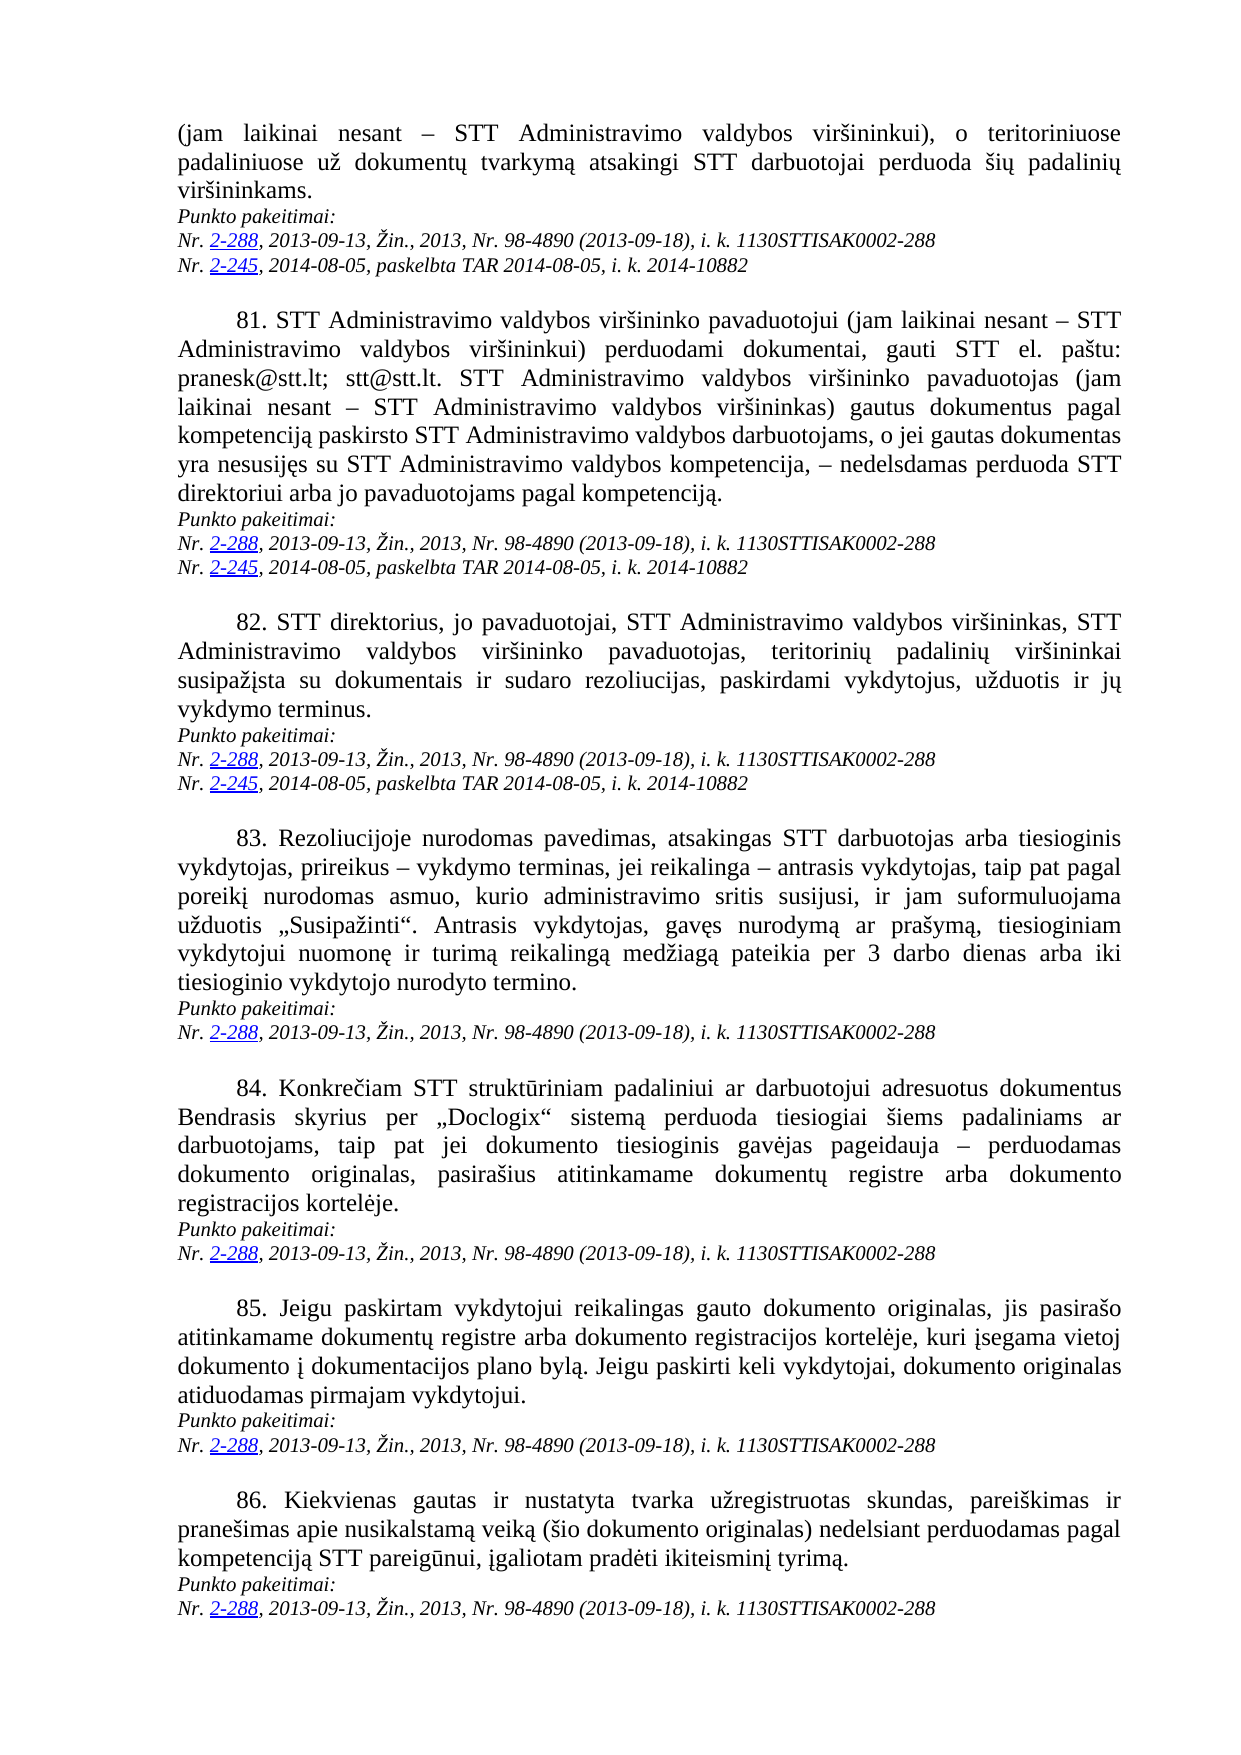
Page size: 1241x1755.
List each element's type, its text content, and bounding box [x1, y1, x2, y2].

text 81. STT Administravimo valdybos viršininko pavaduotojui (jam laikinai nesant – STT Administravimo valdybos viršininkui) perduodami dokumentai, gauti STT el. paštu: pranesk@stt.lt; stt@stt.lt. STT Administravimo valdybos viršininko pavaduotojas (jam laikinai nesant – STT Administravimo valdybos viršininkas) gautus dokumentus pagal kompetenciją paskirsto STT Administravimo valdybos darbuotojams, o jei gautas dokumentas yra nesusijęs su STT Administravimo valdybos kompetencija, – nedelsdamas perduoda STT direktoriui arba jo pavaduotojams pagal kompetenciją. [177, 305, 1122, 507]
text (jam laikinai nesant – STT Administravimo valdybos viršininkui), o teritoriniuose padaliniuose už dokumentų tvarkymą atsakingi STT darbuotojai perduoda šių padalinių viršininkams. [177, 118, 1122, 204]
text 85. Jeigu paskirtam vykdytojui reikalingas gauto dokumento originalas, jis pasirašo atitinkamame dokumentų registre arba dokumento registracijos kortelėje, kuri įsegama vietoj dokumento į dokumentacijos plano bylą. Jeigu paskirti keli vykdytojai, dokumento originalas atiduodamas pirmajam vykdytojui. [177, 1293, 1122, 1408]
text Nr. 2-288, 2013-09-13, Žin., 2013, Nr. 98-4890 (2013-09-18), i. k. 1130STTISAK0002-288 [177, 1020, 1122, 1044]
text 86. Kiekvienas gautas ir nustatyta tvarka užregistruotas skundas, pareiškimas ir pranešimas apie nusikalstamą veiką (šio dokumento originalas) nedelsiant perduodamas pagal kompetenciją STT pareigūnui, įgaliotam pradėti ikiteisminį tyrimą. [177, 1485, 1122, 1572]
text Punkto pakeitimai: [177, 1408, 1122, 1432]
text Nr. 2-245, 2014-08-05, paskelbta TAR 2014-08-05, i. k. 2014-10882 [177, 555, 1122, 579]
text Punkto pakeitimai: [177, 996, 1122, 1020]
text Nr. 2-288, 2013-09-13, Žin., 2013, Nr. 98-4890 (2013-09-18), i. k. 1130STTISAK0002-288 [177, 1596, 1122, 1620]
text Punkto pakeitimai: [177, 722, 1122, 747]
text Nr. 2-288, 2013-09-13, Žin., 2013, Nr. 98-4890 (2013-09-18), i. k. 1130STTISAK0002-288 [177, 228, 1122, 252]
text Punkto pakeitimai: [177, 204, 1122, 228]
text 82. STT direktorius, jo pavaduotojai, STT Administravimo valdybos viršininkas, STT Administravimo valdybos viršininko pavaduotojas, teritorinių padalinių viršininkai susipažįsta su dokumentais ir sudaro rezoliucijas, paskirdami vykdytojus, užduotis ir jų vykdymo terminus. [177, 607, 1122, 722]
text Nr. 2-288, 2013-09-13, Žin., 2013, Nr. 98-4890 (2013-09-18), i. k. 1130STTISAK0002-288 [177, 747, 1122, 771]
text Nr. 2-288, 2013-09-13, Žin., 2013, Nr. 98-4890 (2013-09-18), i. k. 1130STTISAK0002-288 [177, 1432, 1122, 1457]
text Punkto pakeitimai: [177, 1572, 1122, 1596]
text Punkto pakeitimai: [177, 507, 1122, 531]
text 83. Rezoliucijoje nurodomas pavedimas, atsakingas STT darbuotojas arba tiesioginis vykdytojas, prireikus – vykdymo terminas, jei reikalinga – antrasis vykdytojas, taip pat pagal poreikį nurodomas asmuo, kurio administravimo sritis susijusi, ir jam suformuluojama užduotis „Susipažinti“. Antrasis vykdytojas, gavęs nurodymą ar prašymą, tiesioginiam vykdytojui nuomonę ir turimą reikalingą medžiagą pateikia per 3 darbo dienas arba iki tiesioginio vykdytojo nurodyto termino. [177, 823, 1122, 996]
text 84. Konkrečiam STT struktūriniam padaliniui ar darbuotojui adresuotus dokumentus Bendrasis skyrius per „Doclogix“ sistemą perduoda tiesiogiai šiems padaliniams ar darbuotojams, taip pat jei dokumento tiesioginis gavėjas pageidauja – perduodamas dokumento originalas, pasirašius atitinkamame dokumentų registre arba dokumento registracijos kortelėje. [177, 1073, 1122, 1217]
text Punkto pakeitimai: [177, 1217, 1122, 1241]
text Nr. 2-288, 2013-09-13, Žin., 2013, Nr. 98-4890 (2013-09-18), i. k. 1130STTISAK0002-288 [177, 1241, 1122, 1265]
text Nr. 2-288, 2013-09-13, Žin., 2013, Nr. 98-4890 (2013-09-18), i. k. 1130STTISAK0002-288 [177, 531, 1122, 555]
text Nr. 2-245, 2014-08-05, paskelbta TAR 2014-08-05, i. k. 2014-10882 [177, 771, 1122, 795]
text Nr. 2-245, 2014-08-05, paskelbta TAR 2014-08-05, i. k. 2014-10882 [177, 252, 1122, 277]
